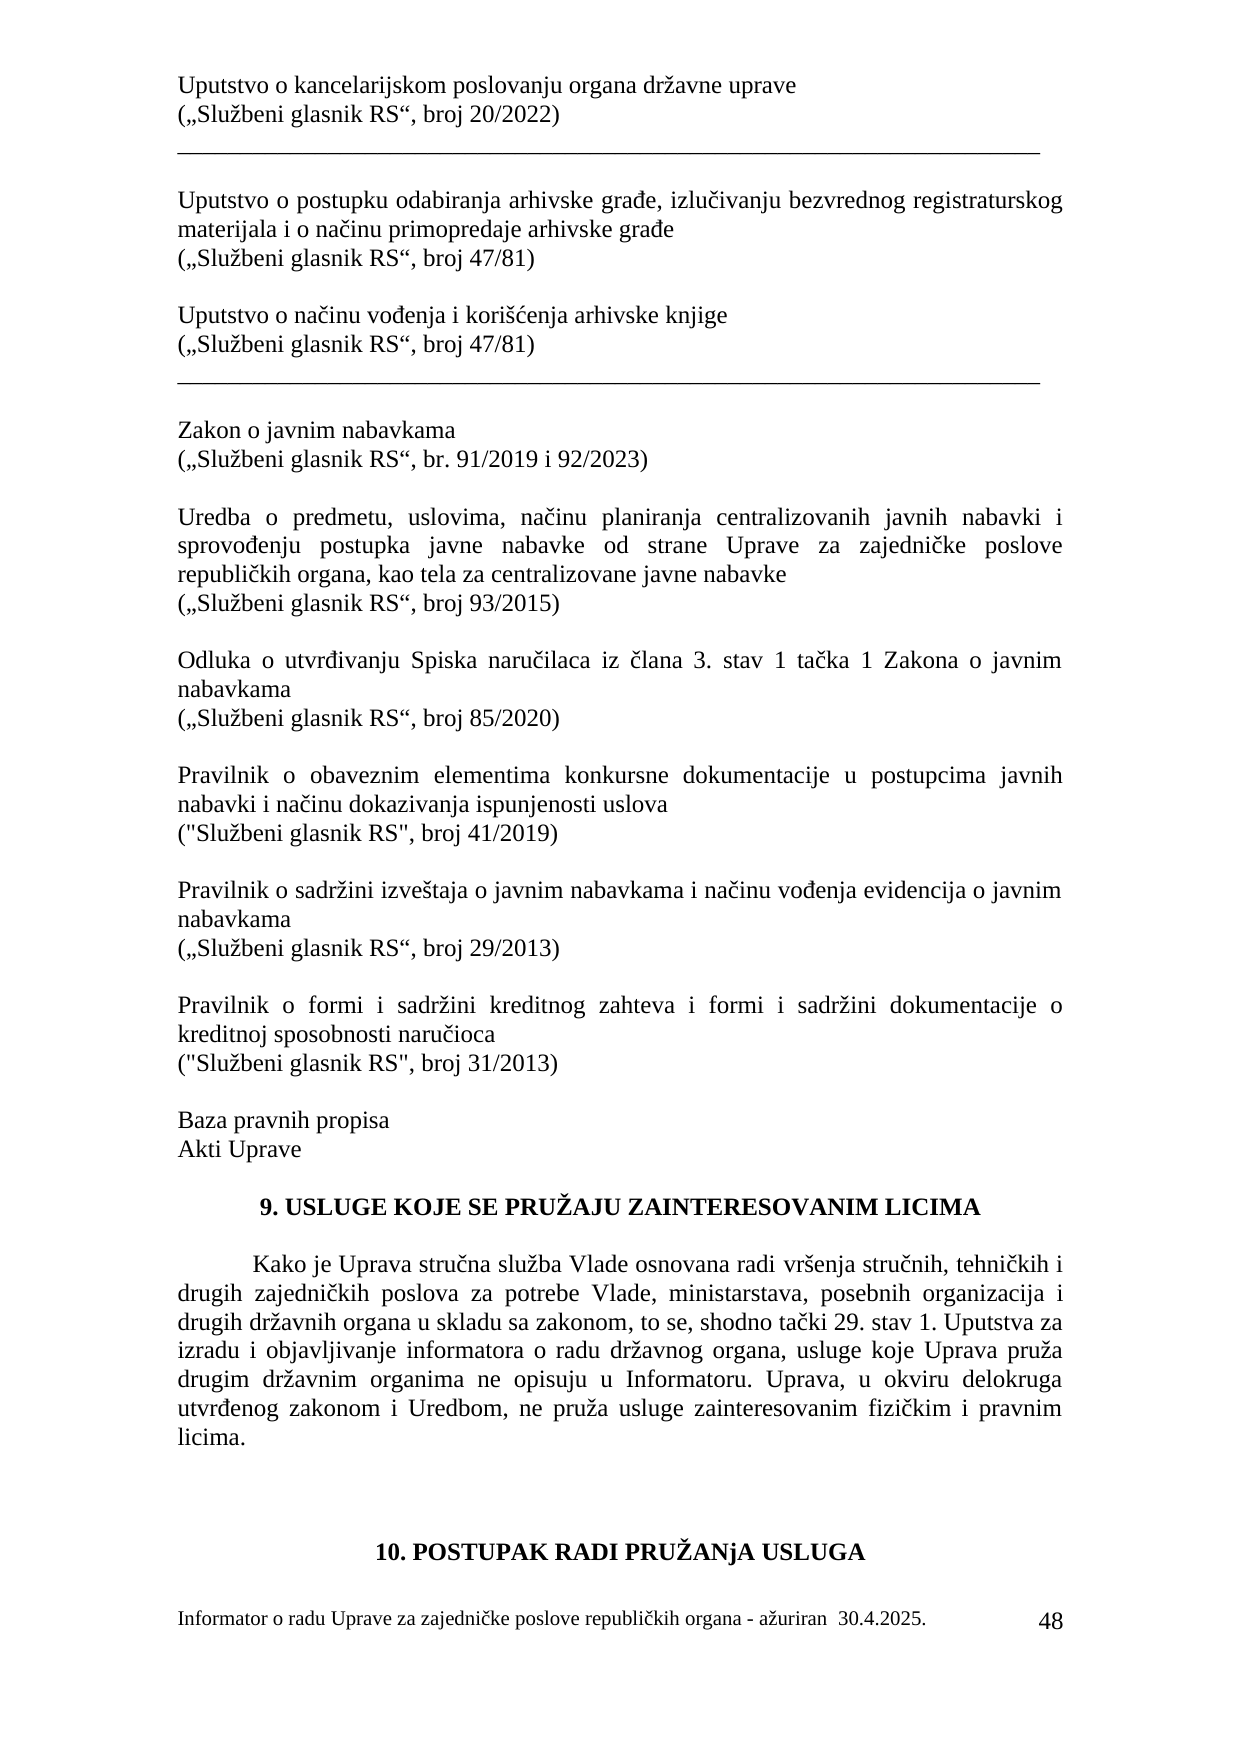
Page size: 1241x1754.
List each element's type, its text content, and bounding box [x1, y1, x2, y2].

text Akti Uprave [177, 1134, 1063, 1163]
text Pravilnik o obaveznim elementima konkursne dokumentacije u postupcima javnih nabavki i načinu dokazivanja ispunjenosti uslova [177, 760, 1063, 818]
text („Službeni glasnik RS“, broj 47/81) [177, 243, 1063, 272]
text („Službeni glasnik RS“, br. 91/2019 i 92/2023) [177, 444, 1063, 473]
text Zakon o javnim nabavkama [177, 415, 1063, 444]
text („Službeni glasnik RS“, broj 47/81) [177, 329, 1063, 358]
text Baza pravnih propisa [177, 1105, 1063, 1134]
text _____________________________________________________________________ [177, 128, 1063, 157]
text Uredba o predmetu, uslovima, načinu planiranja centralizovanih javnih nabavki i sprovođenju postupka javne nabavke od strane Uprave za zajedničke poslove republičkih organa, kao tela za centralizovane javne nabavke [177, 502, 1063, 588]
subtitle 9. USLUGE KOJE SE PRUŽAJU ZAINTERESOVANIM LICIMA [177, 1192, 1063, 1220]
text („Službeni glasnik RS“, broj 29/2013) [177, 933, 1063, 962]
text Odluka o utvrđivanju Spiska naručilaca iz člana 3. stav 1 tačka 1 Zakona o javnim nabavkama [177, 645, 1063, 703]
text ("Službeni glasnik RS", broj 31/2013) [177, 1048, 1063, 1077]
text Pravilnik o formi i sadržini kreditnog zahteva i formi i sadržini dokumentacije o kreditnoj sposobnosti naručioca [177, 990, 1063, 1048]
text („Službeni glasnik RS“, broj 93/2015) [177, 588, 1063, 617]
text („Službeni glasnik RS“, broj 20/2022) [177, 99, 1063, 128]
text _____________________________________________________________________ [177, 358, 1063, 387]
subtitle 10. POSTUPAK RADI PRUŽANјA USLUGA [177, 1537, 1063, 1565]
text ("Službeni glasnik RS", broj 41/2019) [177, 818, 1063, 847]
text Kako je Uprava stručna služba Vlade osnovana radi vršenja stručnih, tehničkih i drugih zajedničkih poslova za potrebe Vlade, ministarstava, posebnih organizacija i drugih državnih organa u skladu sa zakonom, to se, shodno tački 29. stav 1. Uputstva za izradu i objavlјivanje informatora o radu državnog organa, usluge koje Uprava pruža drugim državnim organima ne opisuju u Informatoru. Uprava, u okviru delokruga utvrđenog zakonom i Uredbom, ne pruža usluge zainteresovanim fizičkim i pravnim licima. [177, 1249, 1063, 1450]
text Uputstvo o načinu vođenja i korišćenja arhivske knjige [177, 300, 1063, 329]
text Uputstvo o kancelarijskom poslovanju organa državne uprave [177, 70, 1063, 99]
text Uputstvo o postupku odabiranja arhivske građe, izlučivanju bezvrednog registraturskog materijala i o načinu primopredaje arhivske građe [177, 185, 1063, 243]
text („Službeni glasnik RS“, broj 85/2020) [177, 703, 1063, 732]
text Pravilnik o sadržini izveštaja o javnim nabavkama i načinu vođenja evidencija o javnim nabavkama [177, 875, 1063, 933]
